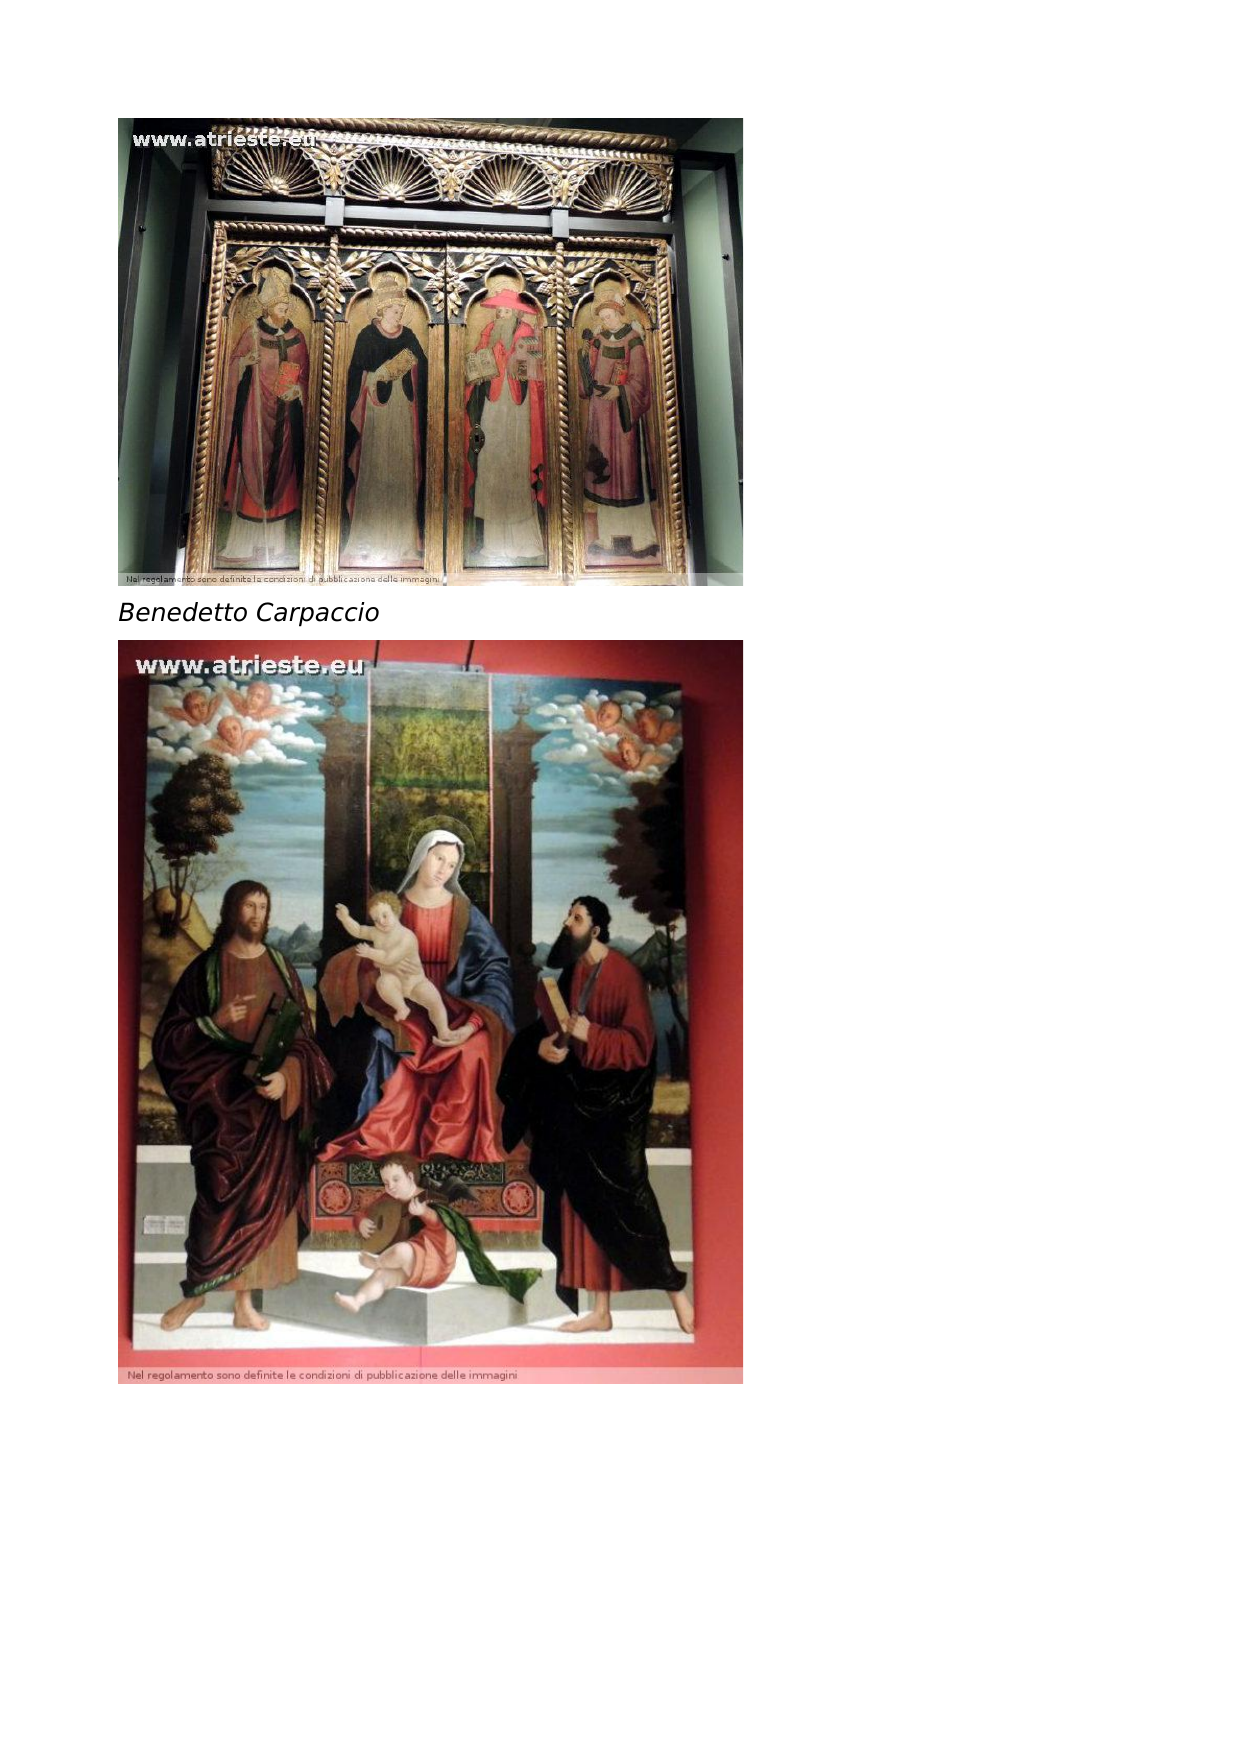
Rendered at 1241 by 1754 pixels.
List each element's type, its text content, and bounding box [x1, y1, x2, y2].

text Benedetto Carpaccio [118, 598, 1122, 627]
picture [118, 640, 744, 1384]
picture [118, 118, 744, 586]
